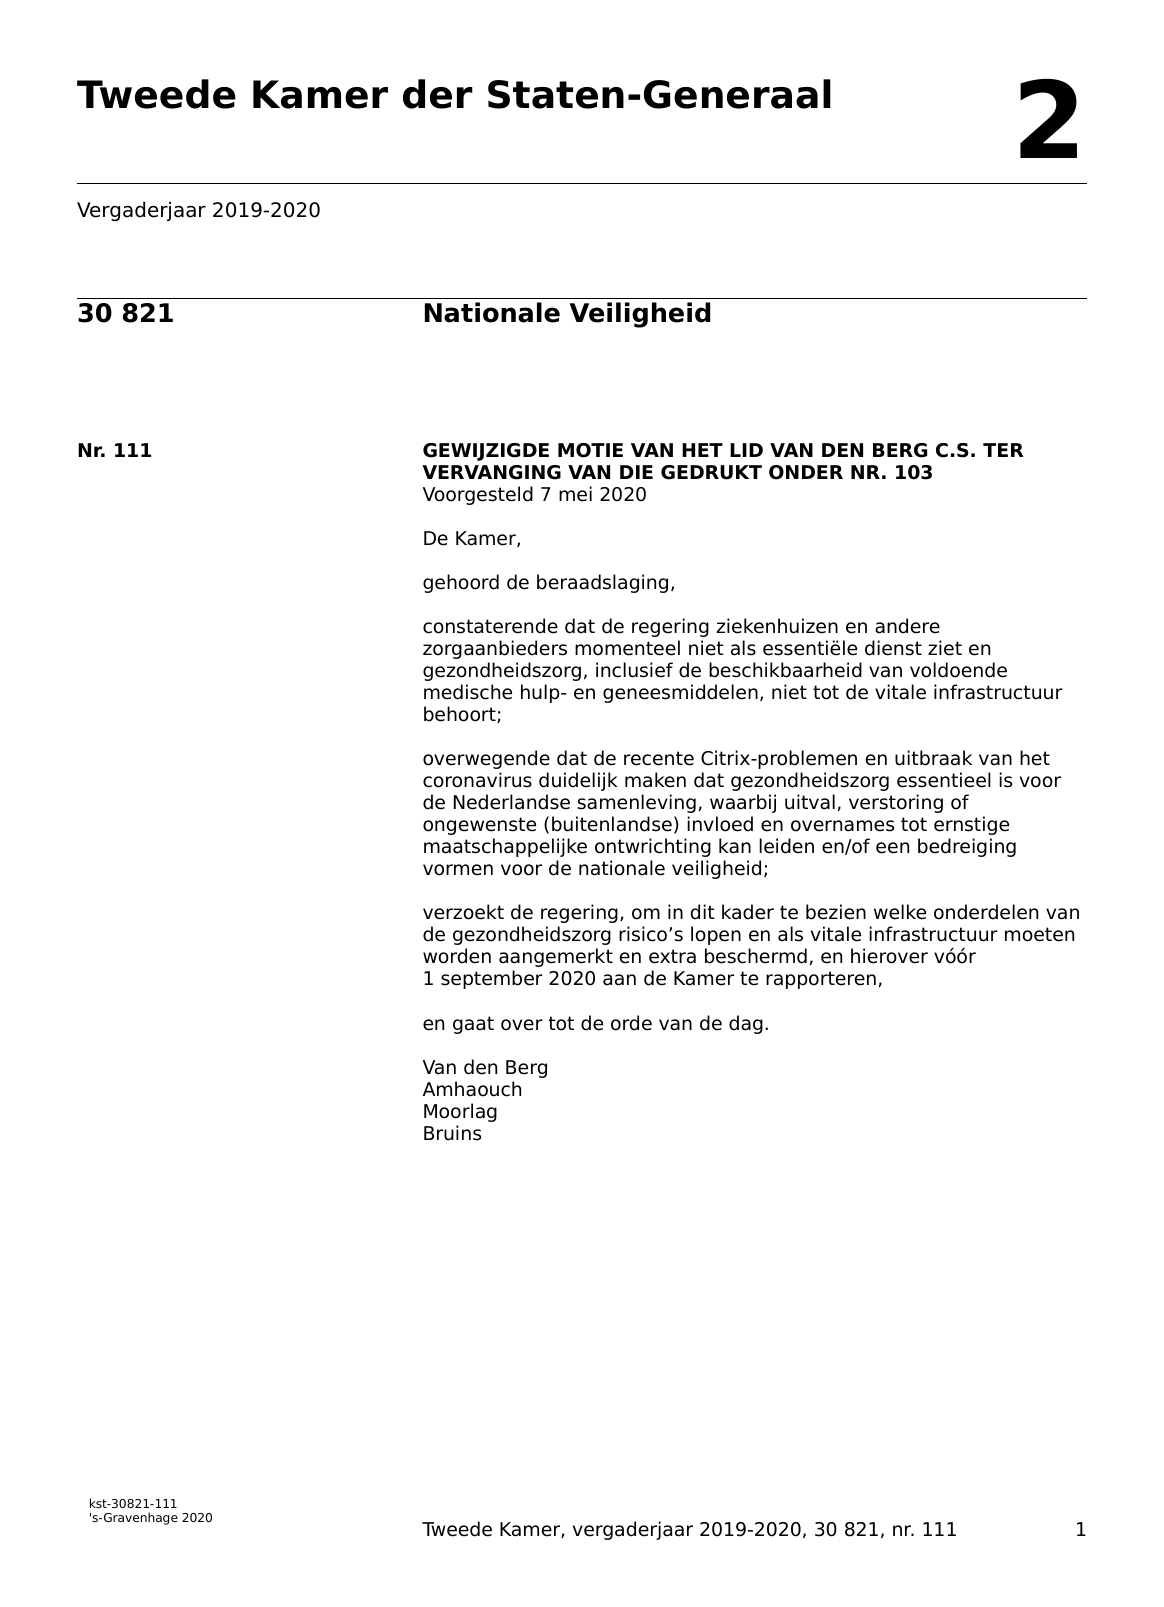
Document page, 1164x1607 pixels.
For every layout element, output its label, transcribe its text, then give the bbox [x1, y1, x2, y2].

text kst-30821-111 [88, 1497, 323, 1511]
text Voorgesteld 7 mei 2020 [422, 484, 1087, 506]
text en gaat over tot de orde van de dag. [422, 1012, 1087, 1034]
text De Kamer, [422, 528, 1087, 550]
text verzoekt de regering, om in dit kader te bezien welke onderdelen van de gezondheidszorg risico’s lopen en als vitale infrastructuur moeten worden aangemerkt en extra beschermd, en hierover vóór 1 september 2020 aan de Kamer te rapporteren, [422, 902, 1087, 990]
text overwegende dat de recente Citrix-problemen en uitbraak van het coronavirus duidelijk maken dat gezondheidszorg essentieel is voor de Nederlandse samenleving, waarbij uitval, verstoring of ongewenste (buitenlandse) invloed en overnames tot ernstige maatschappelijke ontwrichting kan leiden en/of een bedreiging vormen voor de nationale veiligheid; [422, 748, 1087, 880]
text Amhaouch [422, 1078, 1087, 1101]
subtitle Nr. 111 GEWIJZIGDE MOTIE VAN HET LID VAN DEN BERG C.S. TER VERVANGING VAN DIE GEDRUKT ONDER NR. 103 [77, 440, 1087, 484]
text Van den Berg [422, 1057, 1087, 1078]
text 's-Gravenhage 2020 [88, 1511, 323, 1525]
table_cell Vergaderjaar 2019-2020 [77, 184, 1087, 298]
text Moorlag [422, 1101, 1087, 1122]
subtitle 30 821 Nationale Veiligheid [77, 299, 1087, 329]
table_header 2 [886, 59, 1087, 183]
table_header Tweede Kamer der Staten-Generaal [77, 59, 886, 183]
text constaterende dat de regering ziekenhuizen en andere zorgaanbieders momenteel niet als essentiële dienst ziet en gezondheidszorg, inclusief de beschikbaarheid van voldoende medische hulp- en geneesmiddelen, niet tot de vitale infrastructuur behoort; [422, 616, 1087, 726]
text Bruins [422, 1122, 1087, 1144]
text gehoord de beraadslaging, [422, 572, 1087, 594]
